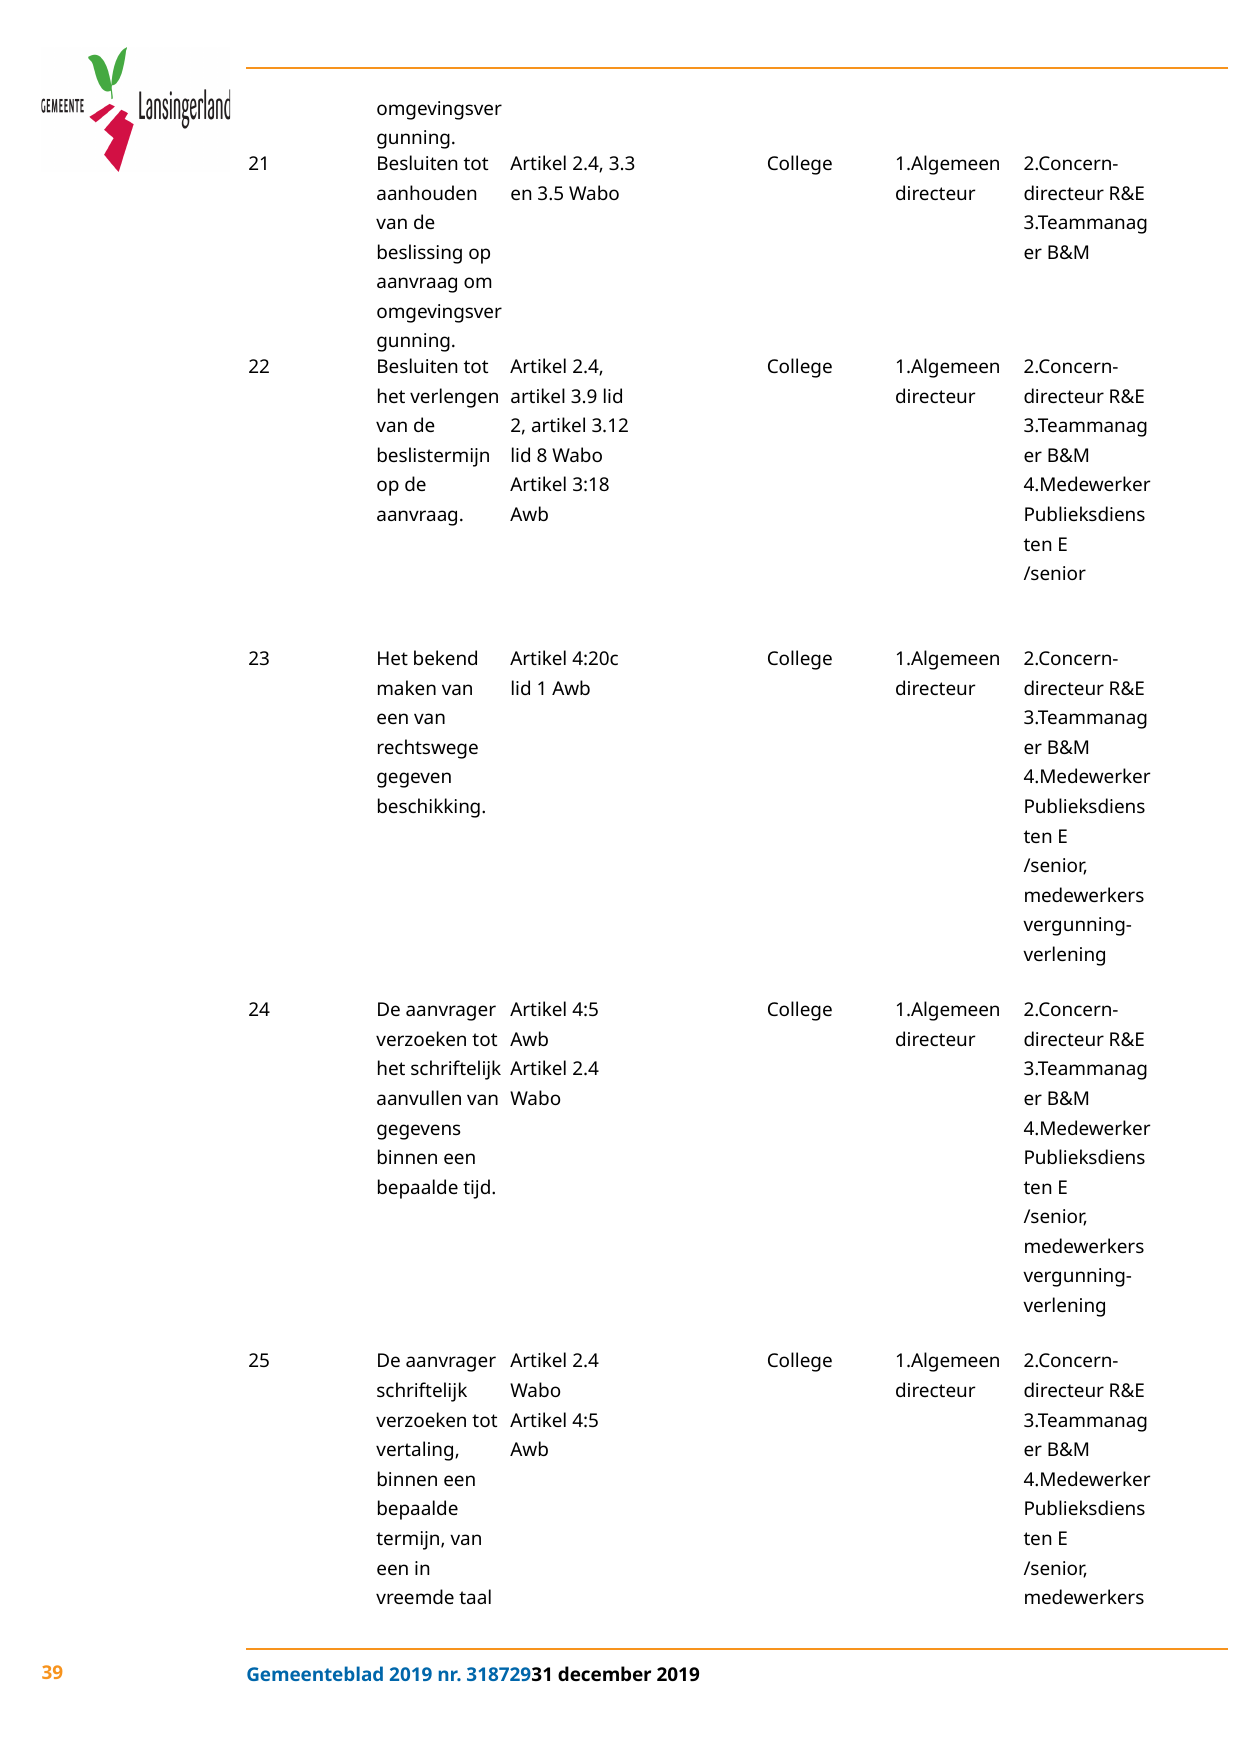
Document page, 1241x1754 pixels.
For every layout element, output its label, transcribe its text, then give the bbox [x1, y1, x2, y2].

table_cell 2.Concern-directeur R&E 3.Teammanager B&M 4.Medewerker Publieksdiensten E /senior, medewerkers [1023, 1348, 1152, 1610]
table_cell Besluiten tot het verlengen van de beslistermijn op de aanvraag. [376, 353, 510, 645]
table_cell [767, 95, 895, 150]
table_cell [639, 645, 767, 996]
table_cell [248, 95, 376, 150]
table_cell 21 [248, 150, 376, 353]
picture [41, 47, 231, 172]
table_cell [639, 95, 767, 150]
table_cell 1.Algemeen directeur [895, 1348, 1023, 1610]
table_cell Artikel 4:5 Awb Artikel 2.4 Wabo [510, 996, 638, 1348]
table_cell Besluiten tot aanhouden van de beslissing op aanvraag om omgevingsvergunning. [376, 150, 510, 353]
table_cell 2.Concern-directeur R&E 3.Teammanager B&M 4.Medewerker Publieksdiensten E /senior, medewerkers vergunning-verlening [1023, 645, 1152, 996]
table_cell 22 [248, 353, 376, 645]
table_cell 2.Concern-directeur R&E 3.Teammanager B&M 4.Medewerker Publieksdiensten E /senior, medewerkers vergunning-verlening [1023, 996, 1152, 1348]
table_cell De aanvrager schriftelijk verzoeken tot vertaling, binnen een bepaalde termijn, van een in vreemde taal [376, 1348, 510, 1610]
table_cell [510, 95, 638, 150]
table_cell 23 [248, 645, 376, 996]
table_cell College [767, 150, 895, 353]
table_cell 1.Algemeen directeur [895, 150, 1023, 353]
table_cell Artikel 2.4, 3.3 en 3.5 Wabo [510, 150, 638, 353]
table_cell Artikel 2.4 Wabo Artikel 4:5 Awb [510, 1348, 638, 1610]
table_cell [639, 996, 767, 1348]
table_cell College [767, 1348, 895, 1610]
table_cell 1.Algemeen directeur [895, 996, 1023, 1348]
table_cell [639, 150, 767, 353]
table_cell 24 [248, 996, 376, 1348]
table_cell College [767, 645, 895, 996]
table_cell 2.Concern-directeur R&E 3.Teammanager B&M 4.Medewerker Publieksdiensten E /senior [1023, 353, 1152, 645]
table_cell 1.Algemeen directeur [895, 353, 1023, 645]
table_cell [639, 1348, 767, 1610]
table_cell omgevingsvergunning. [376, 95, 510, 150]
table_cell 25 [248, 1348, 376, 1610]
table_cell De aanvrager verzoeken tot het schriftelijk aanvullen van gegevens binnen een bepaalde tijd. [376, 996, 510, 1348]
table_cell [895, 95, 1023, 150]
table_cell Artikel 4:20c lid 1 Awb [510, 645, 638, 996]
table_cell Het bekend maken van een van rechtswege gegeven beschikking. [376, 645, 510, 996]
table_cell 2.Concern-directeur R&E 3.Teammanager B&M [1023, 150, 1152, 353]
table_cell 1.Algemeen directeur [895, 645, 1023, 996]
table_cell College [767, 353, 895, 645]
table_cell [639, 353, 767, 645]
table_cell [1023, 95, 1152, 150]
table_cell Artikel 2.4, artikel 3.9 lid 2, artikel 3.12 lid 8 Wabo Artikel 3:18 Awb [510, 353, 638, 645]
table_cell College [767, 996, 895, 1348]
